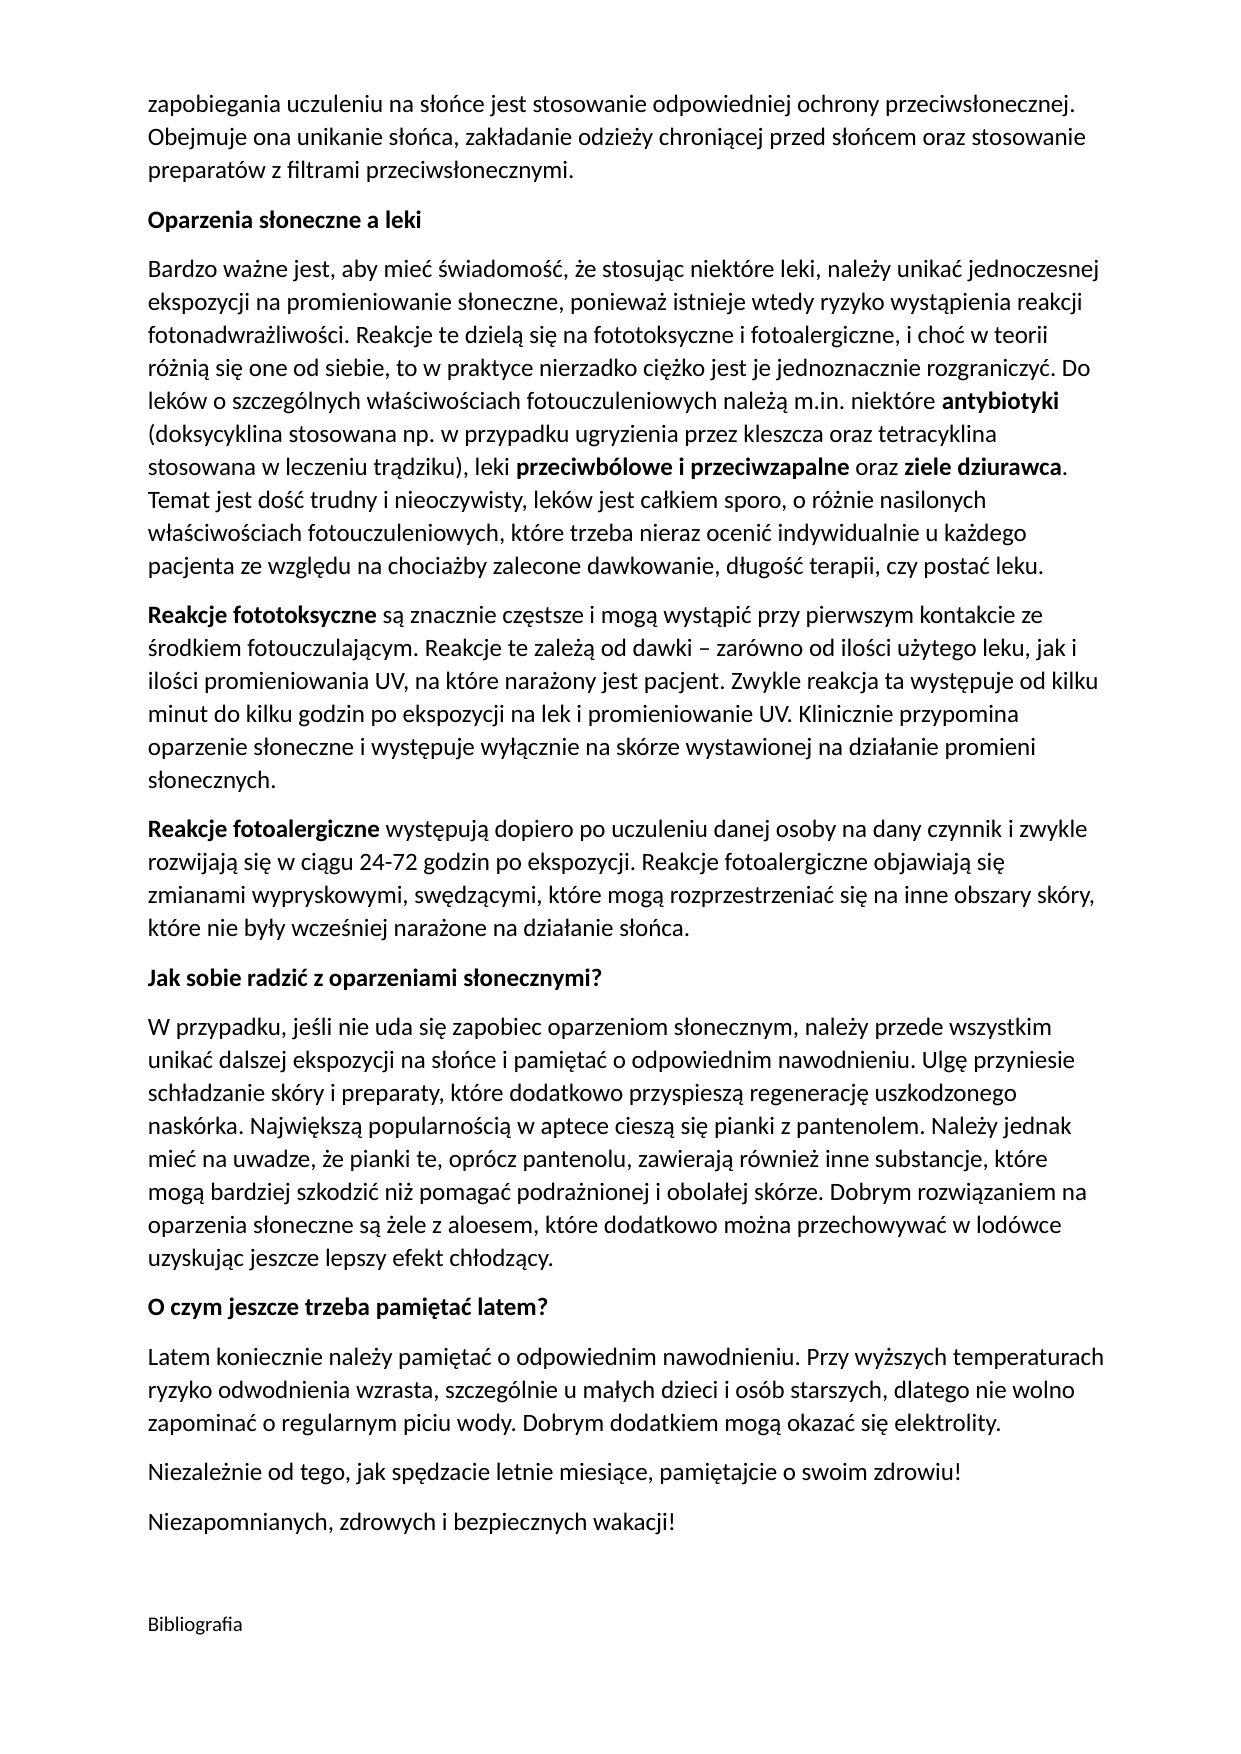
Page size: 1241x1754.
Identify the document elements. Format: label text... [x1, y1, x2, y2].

text zapobiegania uczuleniu na słońce jest stosowanie odpowiedniej ochrony przeciwsłonecznej. Obejmuje ona unikanie słońca, zakładanie odzieży chroniącej przed słońcem oraz stosowanie preparatów z filtrami przeciwsłonecznymi. [148, 89, 1107, 185]
text Latem koniecznie należy pamiętać o odpowiednim nawodnieniu. Przy wyższych temperaturach ryzyko odwodnienia wzrasta, szczególnie u małych dzieci i osób starszych, dlatego nie wolno zapominać o regularnym piciu wody. Dobrym dodatkiem mogą okazać się elektrolity. [148, 1341, 1107, 1437]
text Niezapomnianych, zdrowych i bezpiecznych wakacji! [148, 1506, 1107, 1537]
text Jak sobie radzić z oparzeniami słonecznymi? [148, 962, 1107, 992]
text Bardzo ważne jest, aby mieć świadomość, że stosując niektóre leki, należy unikać jednoczesnej ekspozycji na promieniowanie słoneczne, ponieważ istnieje wtedy ryzyko wystąpienia reakcji fotonadwrażliwości. Reakcje te dzielą się na fototoksyczne i fotoalergiczne, i choć w teorii różnią się one od siebie, to w praktyce nierzadko ciężko jest je jednoznacznie rozgraniczyć. Do leków o szczególnych właściwościach fotouczuleniowych należą m.in. niektóre antybiotyki (doksycyklina stosowana np. w przypadku ugryzienia przez kleszcza oraz tetracyklina stosowana w leczeniu trądziku), leki przeciwbólowe i przeciwzapalne oraz ziele dziurawca. Temat jest dość trudny i nieoczywisty, leków jest całkiem sporo, o różnie nasilonych właściwościach fotouczuleniowych, które trzeba nieraz ocenić indywidualnie u każdego pacjenta ze względu na chociażby zalecone dawkowanie, długość terapii, czy postać leku. [148, 254, 1107, 580]
text Reakcje fotoalergiczne występują dopiero po uczuleniu danej osoby na dany czynnik i zwykle rozwijają się w ciągu 24-72 godzin po ekspozycji. Reakcje fotoalergiczne objawiają się zmianami wypryskowymi, swędzącymi, które mogą rozprzestrzeniać się na inne obszary skóry, które nie były wcześniej narażone na działanie słońca. [148, 814, 1107, 943]
text W przypadku, jeśli nie uda się zapobiec oparzeniom słonecznym, należy przede wszystkim unikać dalszej ekspozycji na słońce i pamiętać o odpowiednim nawodnieniu. Ulgę przyniesie schładzanie skóry i preparaty, które dodatkowo przyspieszą regenerację uszkodzonego naskórka. Największą popularnością w aptece cieszą się pianki z pantenolem. Należy jednak mieć na uwadze, że pianki te, oprócz pantenolu, zawierają również inne substancje, które mogą bardziej szkodzić niż pomagać podrażnionej i obolałej skórze. Dobrym rozwiązaniem na oparzenia słoneczne są żele z aloesem, które dodatkowo można przechowywać w lodówce uzyskując jeszcze lepszy efekt chłodzący. [148, 1012, 1107, 1272]
text Bibliografia [148, 1611, 1107, 1636]
text Reakcje fototoksyczne są znacznie częstsze i mogą wystąpić przy pierwszym kontakcie ze środkiem fotouczulającym. Reakcje te zależą od dawki – zarówno od ilości użytego leku, jak i ilości promieniowania UV, na które narażony jest pacjent. Zwykle reakcja ta występuje od kilku minut do kilku godzin po ekspozycji na lek i promieniowanie UV. Klinicznie przypomina oparzenie słoneczne i występuje wyłącznie na skórze wystawionej na działanie promieni słonecznych. [148, 599, 1107, 794]
text Oparzenia słoneczne a leki [148, 204, 1107, 234]
text O czym jeszcze trzeba pamiętać latem? [148, 1292, 1107, 1322]
text Niezależnie od tego, jak spędzacie letnie miesiące, pamiętajcie o swoim zdrowiu! [148, 1457, 1107, 1487]
